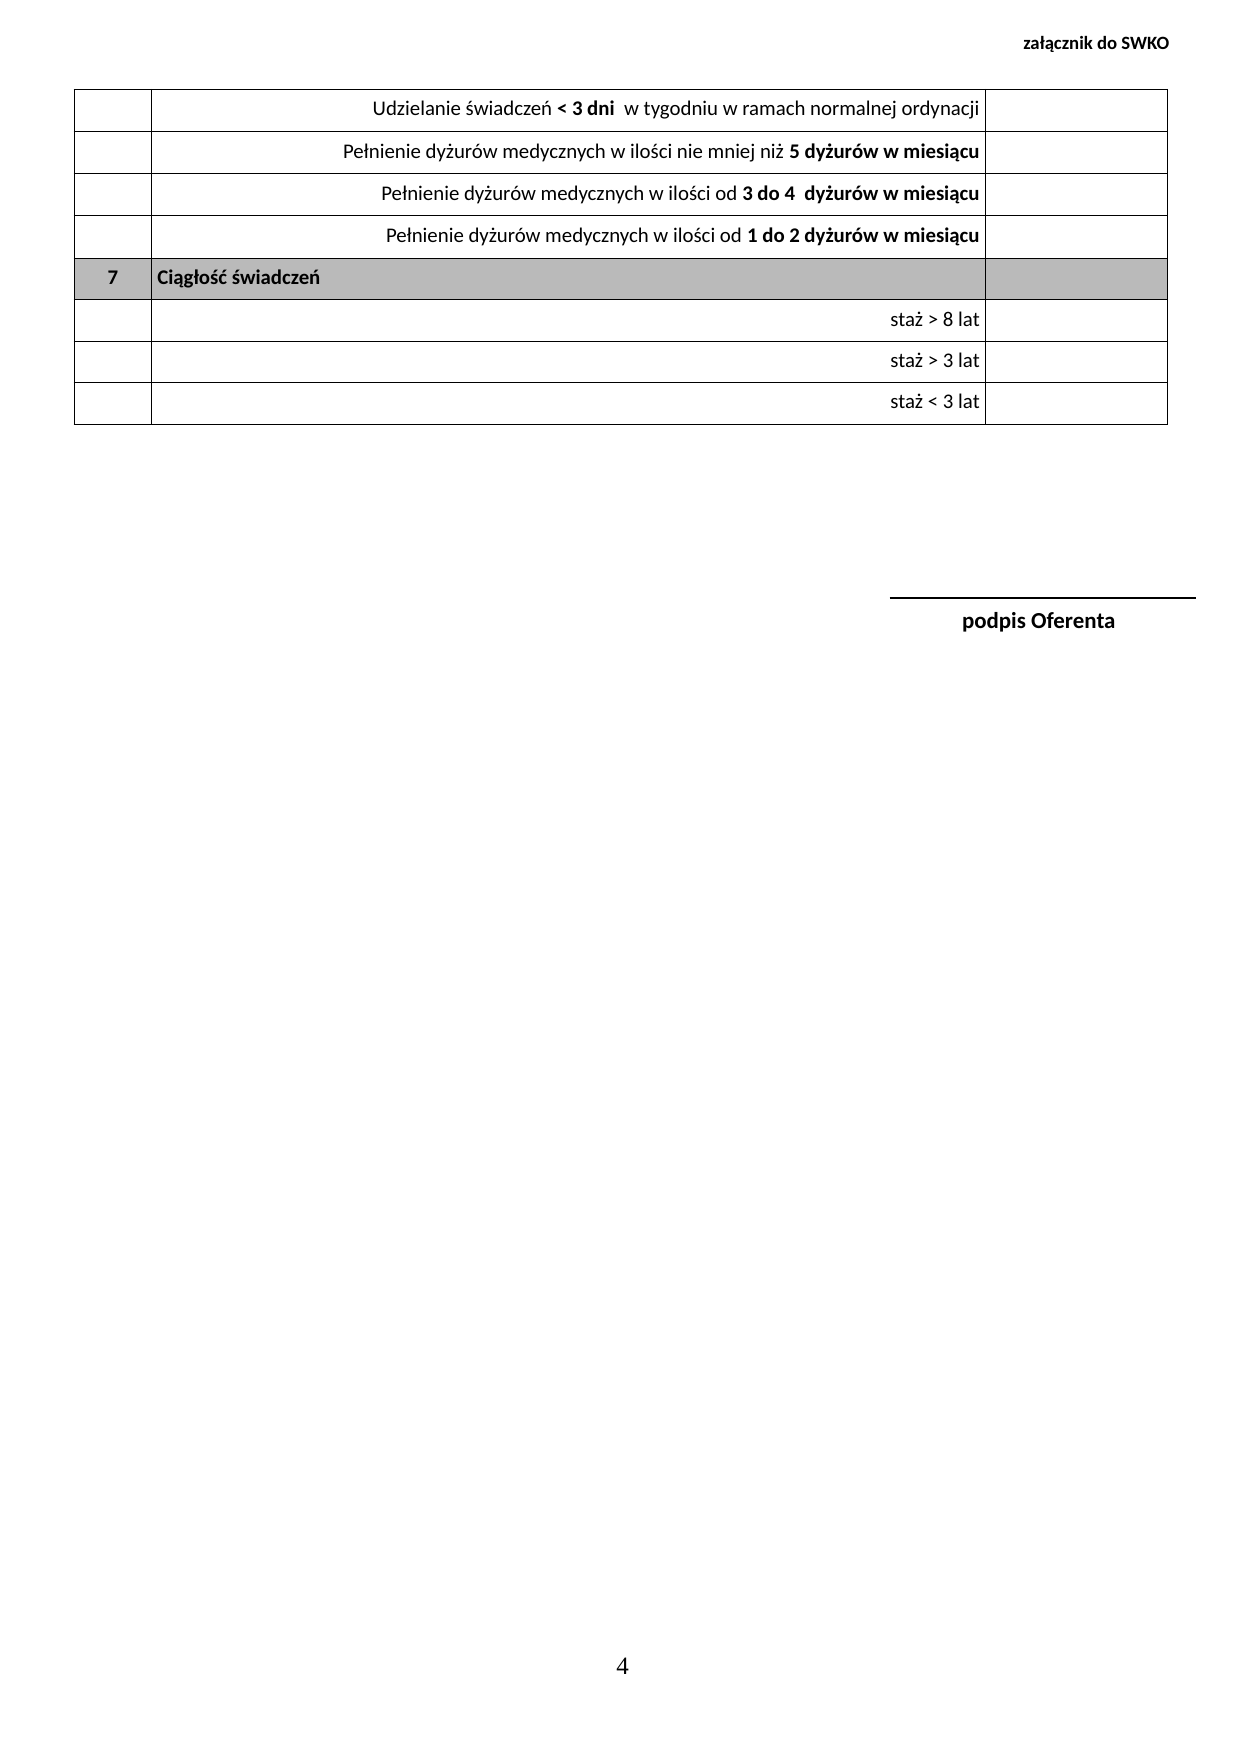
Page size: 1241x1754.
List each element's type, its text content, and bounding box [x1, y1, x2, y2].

table_cell staż < 3 lat [152, 383, 985, 423]
table_cell staż > 3 lat [152, 342, 985, 382]
table_cell [75, 383, 151, 423]
table_cell [75, 90, 151, 131]
table_cell [986, 383, 1167, 423]
table_cell [986, 216, 1167, 258]
table_cell [986, 174, 1167, 215]
table_cell [75, 132, 151, 173]
table_cell [986, 90, 1167, 131]
table_cell [986, 300, 1167, 341]
table_cell [75, 174, 151, 215]
table_cell Pełnienie dyżurów medycznych w ilości od 3 do 4 dyżurów w miesiącu [152, 174, 985, 215]
table_cell staż > 8 lat [152, 300, 985, 341]
table_cell [75, 300, 151, 341]
table_cell 7 [75, 259, 151, 299]
table_cell [986, 259, 1167, 299]
table_cell [75, 342, 151, 382]
table_cell [75, 216, 151, 258]
table_cell Pełnienie dyżurów medycznych w ilości nie mniej niż 5 dyżurów w miesiącu [152, 132, 985, 173]
table_cell [986, 342, 1167, 382]
table_cell Pełnienie dyżurów medycznych w ilości od 1 do 2 dyżurów w miesiącu [152, 216, 985, 258]
text podpis Oferenta [76, 607, 1169, 635]
table_cell Udzielanie świadczeń < 3 dni w tygodniu w ramach normalnej ordynacji [152, 90, 985, 131]
table_cell Ciągłość świadczeń [152, 259, 985, 299]
table_cell [986, 132, 1167, 173]
